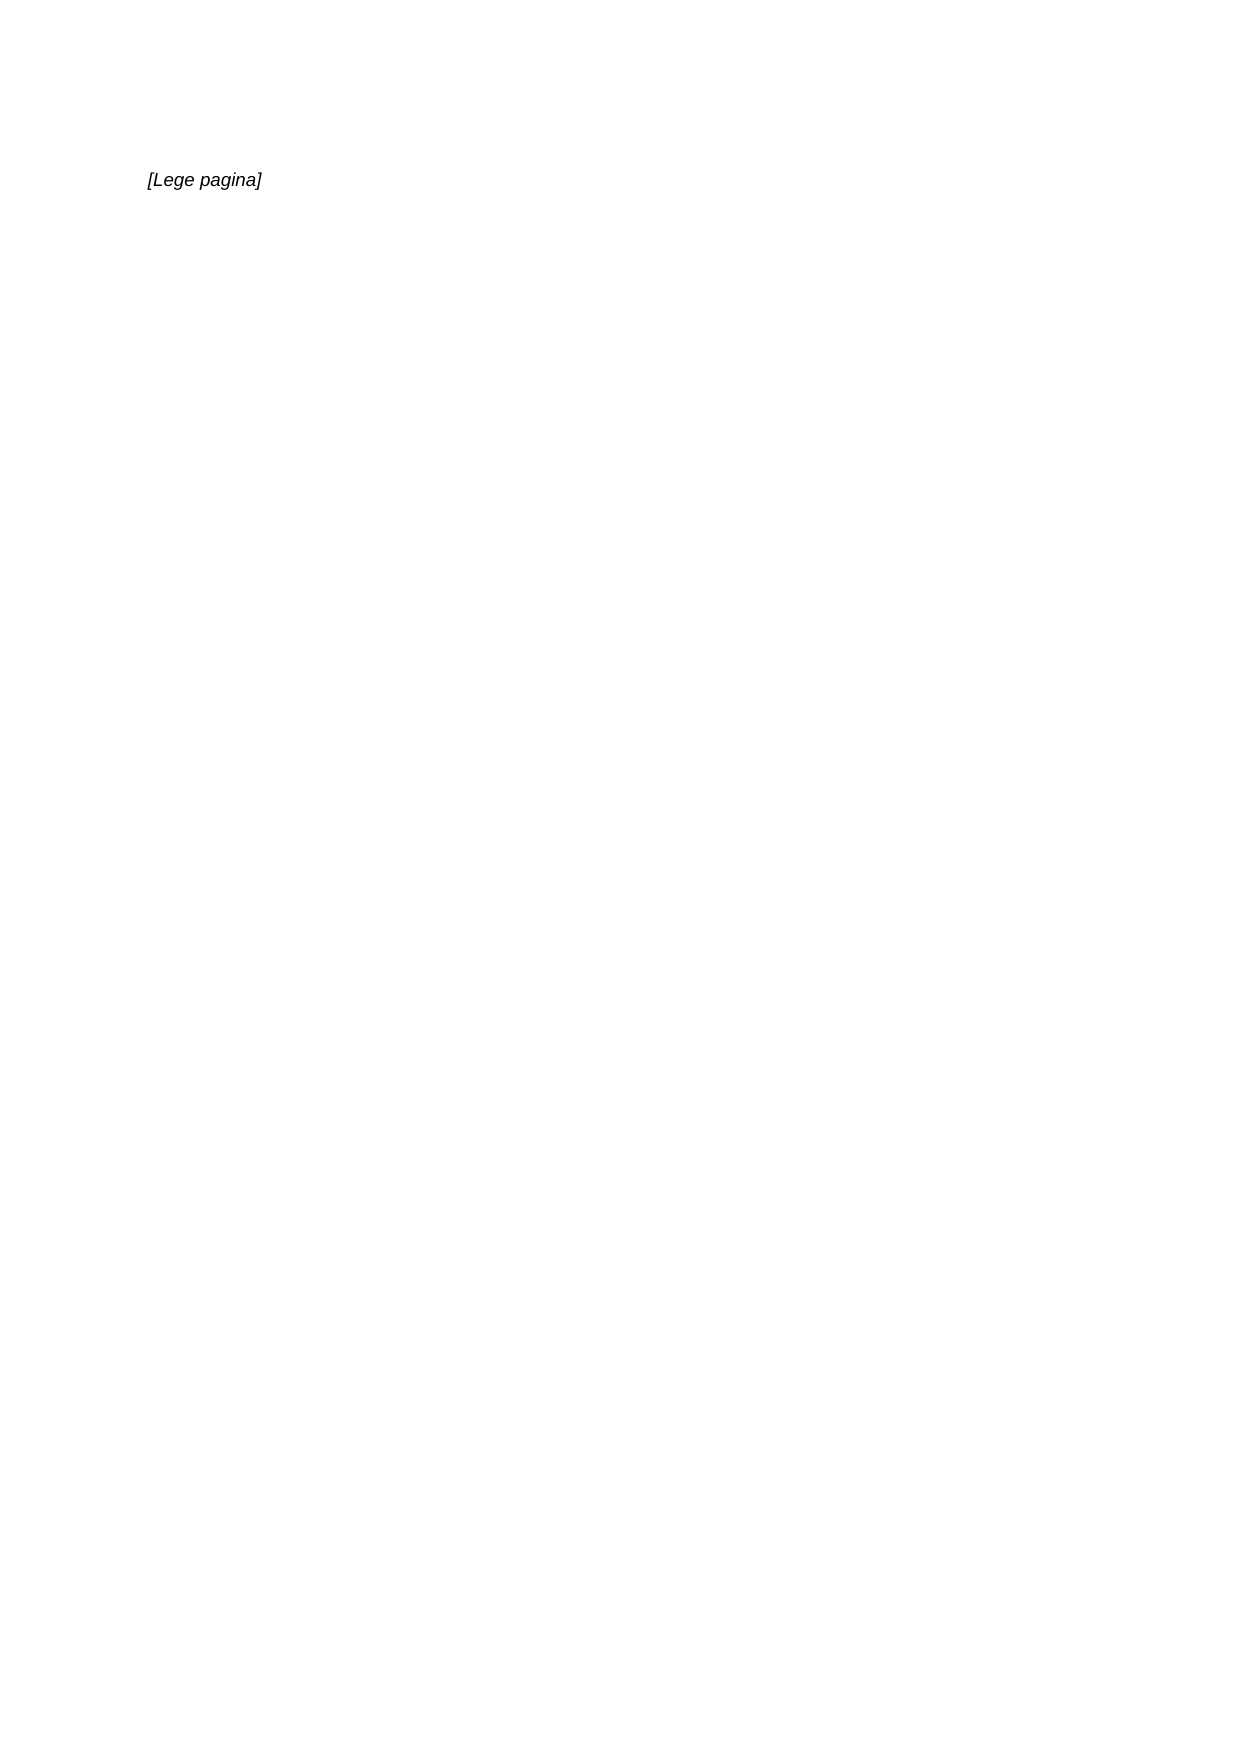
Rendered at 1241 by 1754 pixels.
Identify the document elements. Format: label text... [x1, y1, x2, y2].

text [Lege pagina] [148, 169, 1093, 191]
